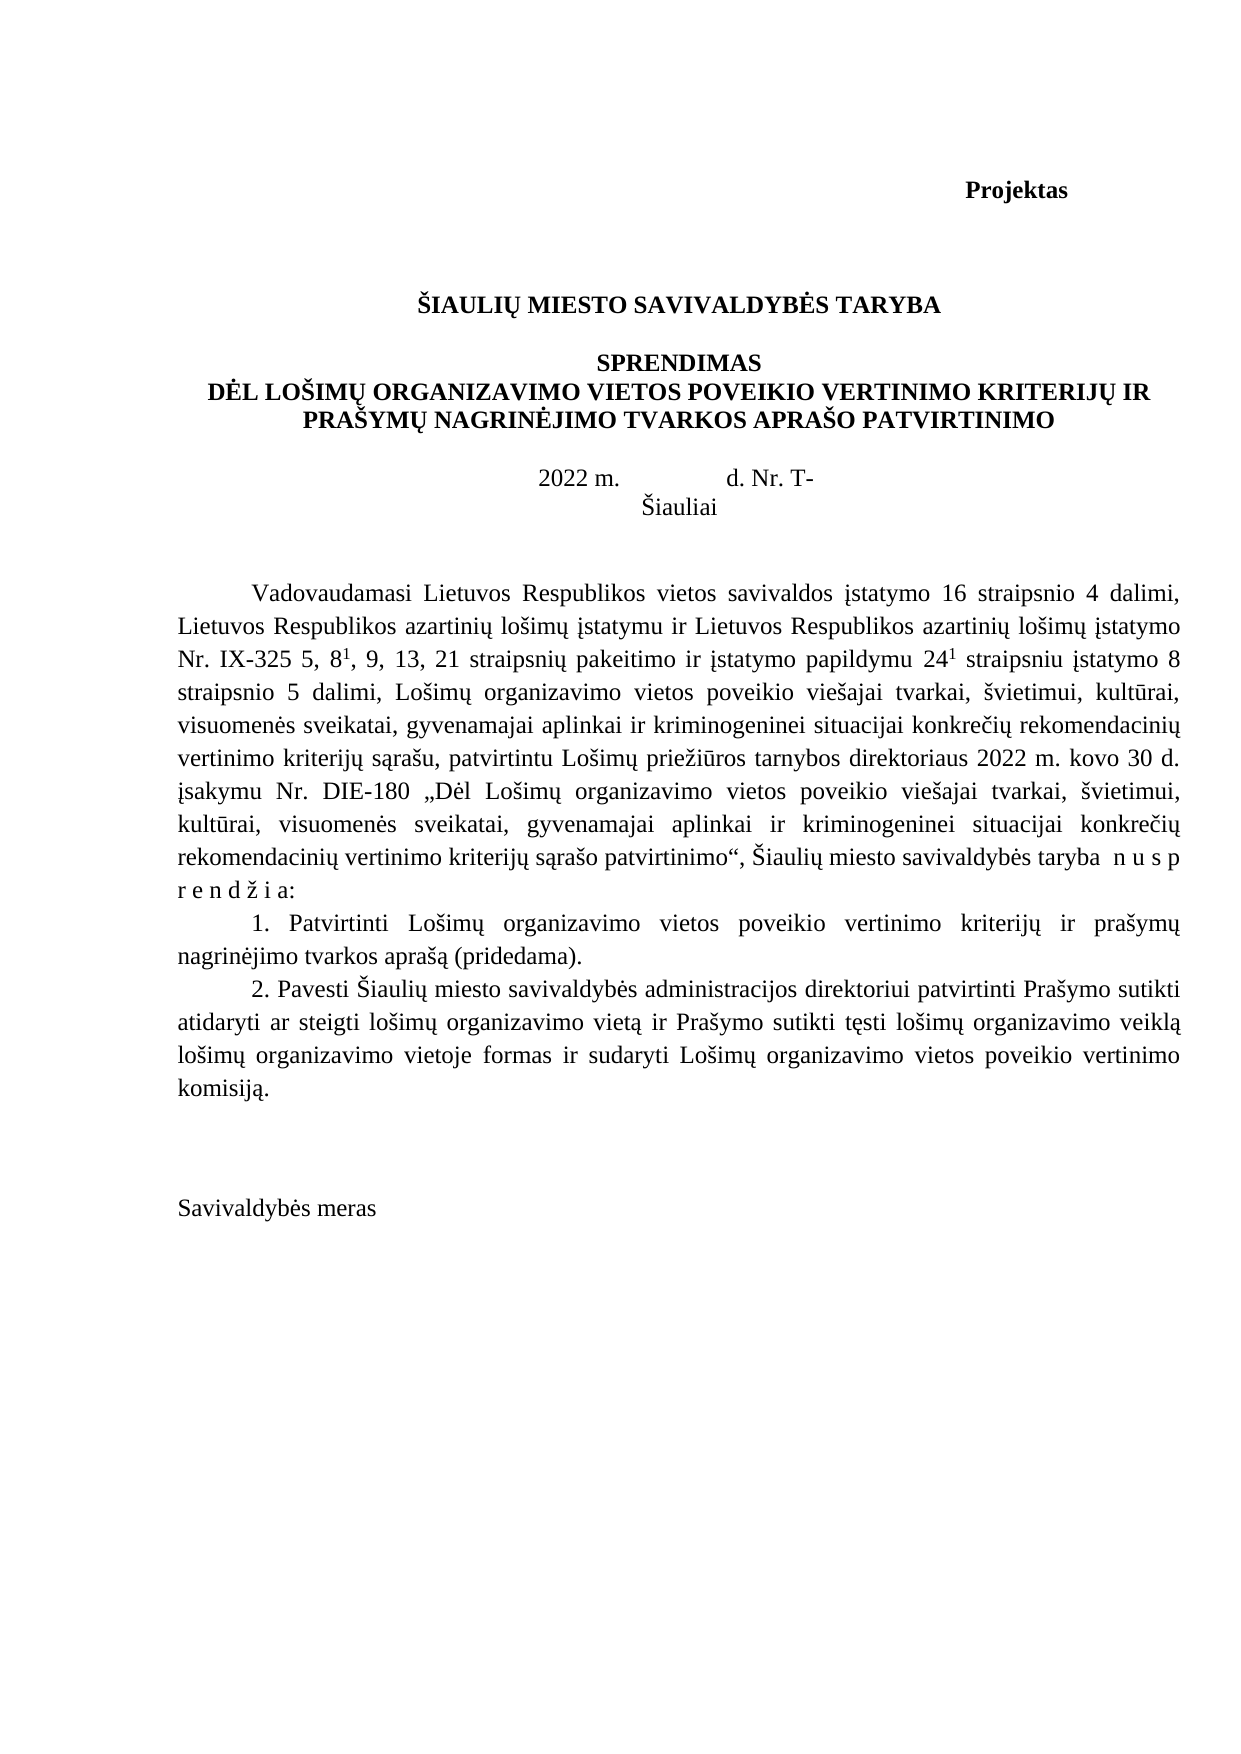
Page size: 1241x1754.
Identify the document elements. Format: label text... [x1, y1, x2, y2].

text Šiauliai [177, 492, 1181, 521]
text ŠIAULIŲ MIESTO SAVIVALDYBĖS TARYBA [177, 291, 1181, 319]
subtitle DĖL LOŠIMŲ ORGANIZAVIMO VIETOS POVEIKIO VERTINIMO KRITERIJŲ IR PRAŠYMŲ NAGRINĖJIMO TVARKOS APRAŠO PATVIRTINIMO [177, 377, 1181, 434]
text 2022 m. d. Nr. T- [177, 463, 1181, 492]
text Vadovaudamasi Lietuvos Respublikos vietos savivaldos įstatymo 16 straipsnio 4 dalimi, Lietuvos Respublikos azartinių lošimų įstatymu ir Lietuvos Respublikos azartinių lošimų įstatymo Nr. IX-325 5, 81, 9, 13, 21 straipsnių pakeitimo ir įstatymo papildymu 241 straipsniu įstatymo 8 straipsnio 5 dalimi, Lošimų organizavimo vietos poveikio viešajai tvarkai, švietimui, kultūrai, visuomenės sveikatai, gyvenamajai aplinkai ir kriminogeninei situacijai konkrečių rekomendacinių vertinimo kriterijų sąrašu, patvirtintu Lošimų priežiūros tarnybos direktoriaus 2022 m. kovo 30 d. įsakymu Nr. DIE-180 „Dėl Lošimų organizavimo vietos poveikio viešajai tvarkai, švietimui, kultūrai, visuomenės sveikatai, gyvenamajai aplinkai ir kriminogeninei situacijai konkrečių rekomendacinių vertinimo kriterijų sąrašo patvirtinimo“, Šiaulių miesto savivaldybės taryba n u s p r e n d ž i a: [177, 578, 1181, 904]
text Savivaldybės meras [177, 1193, 1181, 1221]
text 1. Patvirtinti Lošimų organizavimo vietos poveikio vertinimo kriterijų ir prašymų nagrinėjimo tvarkos aprašą (pridedama). [177, 908, 1181, 970]
text Projektas [852, 176, 1181, 204]
text SPRENDIMAS [177, 348, 1181, 377]
text 2. Pavesti Šiaulių miesto savivaldybės administracijos direktoriui patvirtinti Prašymo sutikti atidaryti ar steigti lošimų organizavimo vietą ir Prašymo sutikti tęsti lošimų organizavimo veiklą lošimų organizavimo vietoje formas ir sudaryti Lošimų organizavimo vietos poveikio vertinimo komisiją. [177, 974, 1181, 1102]
